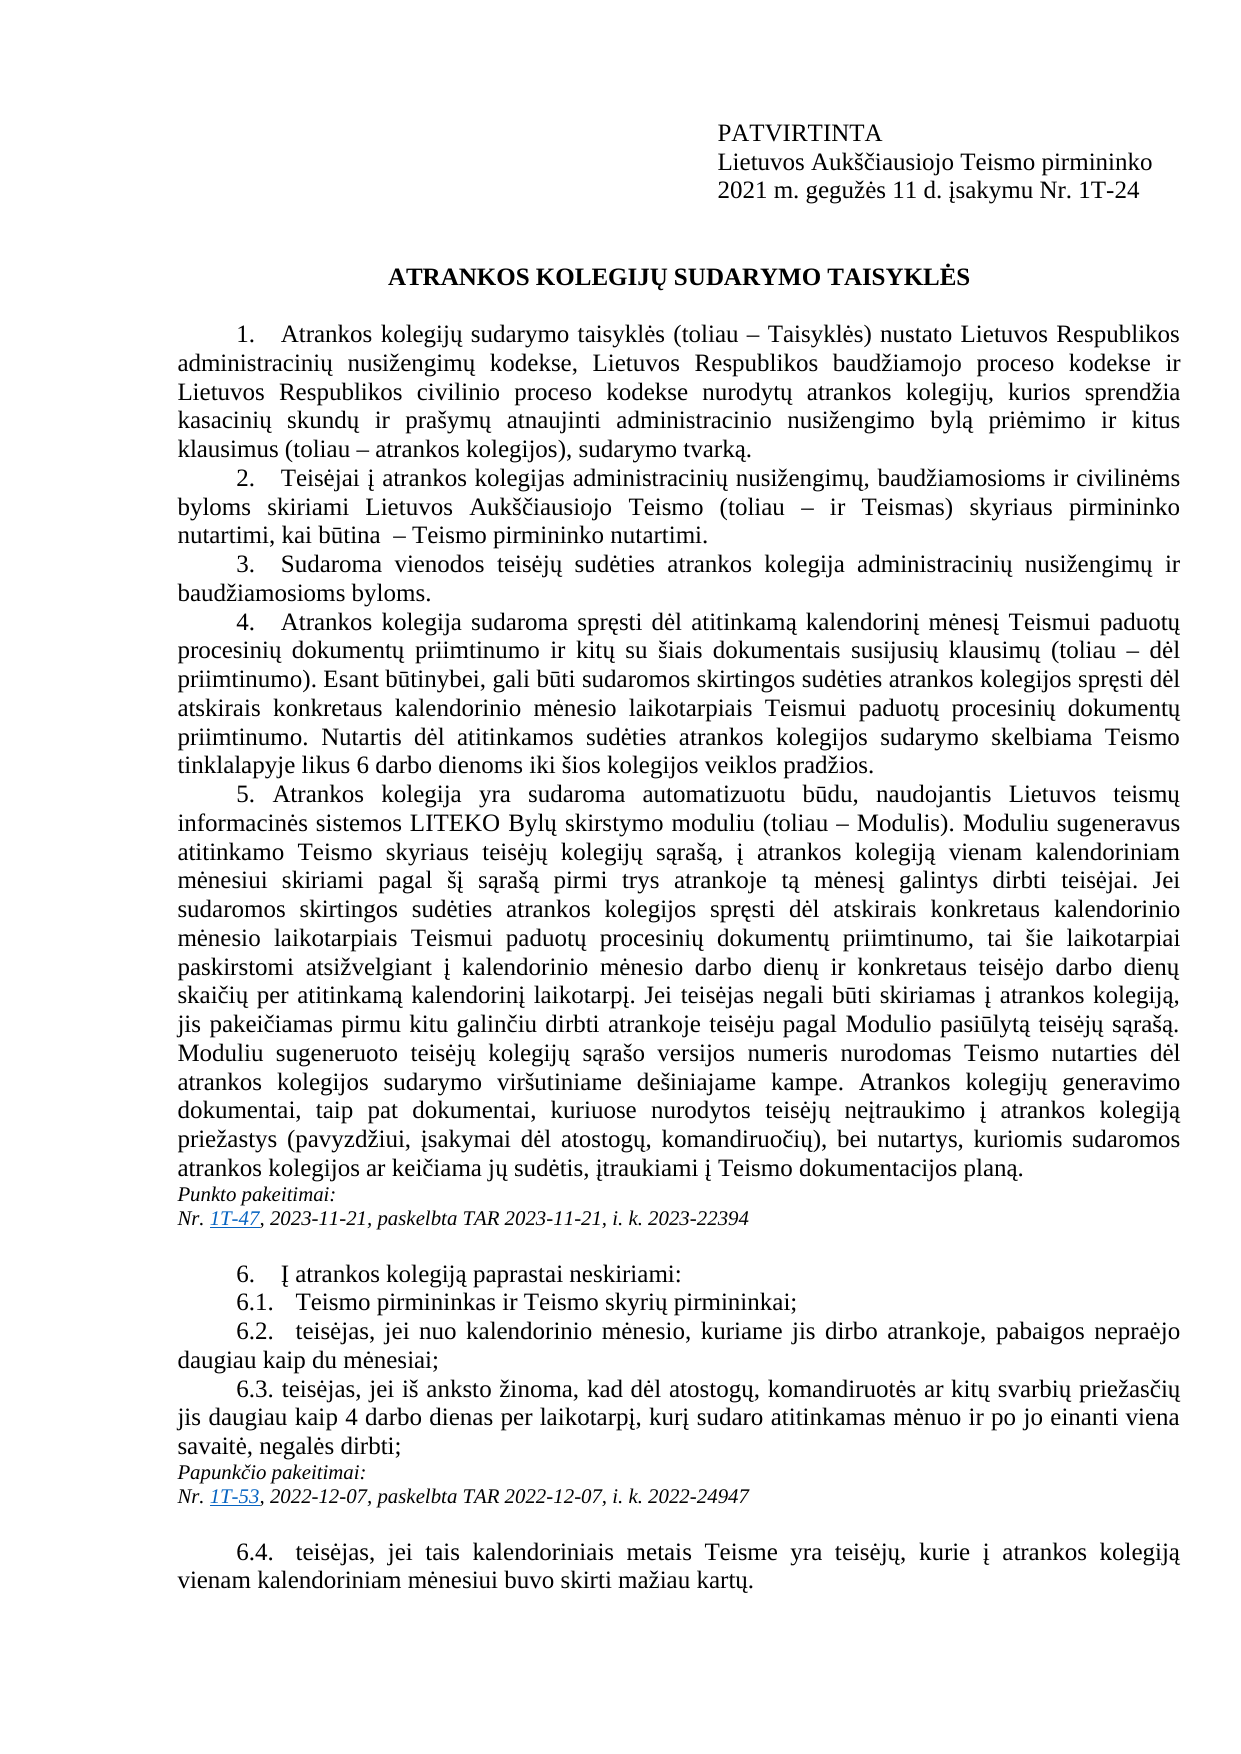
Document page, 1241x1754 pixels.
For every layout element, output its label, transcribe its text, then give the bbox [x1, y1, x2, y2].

text 6.3. teisėjas, jei iš anksto žinoma, kad dėl atostogų, komandiruotės ar kitų svarbių priežasčių jis daugiau kaip 4 darbo dienas per laikotarpį, kurį sudaro atitinkamas mėnuo ir po jo einanti viena savaitė, negalės dirbti; [177, 1374, 1181, 1460]
text Lietuvos Aukščiausiojo Teismo pirmininko [717, 147, 1181, 176]
text 6. Į atrankos kolegiją paprastai neskiriami: [177, 1259, 1181, 1287]
text 2. Teisėjai į atrankos kolegijas administracinių nusižengimų, baudžiamosioms ir civilinėms byloms skiriami Lietuvos Aukščiausiojo Teismo (toliau – ir Teismas) skyriaus pirmininko nutartimi, kai būtina – Teismo pirmininko nutartimi. [177, 463, 1181, 549]
text Punkto pakeitimai: [177, 1182, 1181, 1206]
text Papunkčio pakeitimai: [177, 1460, 1181, 1484]
text 4. Atrankos kolegija sudaroma spręsti dėl atitinkamą kalendorinį mėnesį Teismui paduotų procesinių dokumentų priimtinumo ir kitų su šiais dokumentais susijusių klausimų (toliau – dėl priimtinumo). Esant būtinybei, gali būti sudaromos skirtingos sudėties atrankos kolegijos spręsti dėl atskirais konkretaus kalendorinio mėnesio laikotarpiais Teismui paduotų procesinių dokumentų priimtinumo. Nutartis dėl atitinkamos sudėties atrankos kolegijos sudarymo skelbiama Teismo tinklalapyje likus 6 darbo dienoms iki šios kolegijos veiklos pradžios. [177, 607, 1181, 779]
text 6.4. teisėjas, jei tais kalendoriniais metais Teisme yra teisėjų, kurie į atrankos kolegiją vienam kalendoriniam mėnesiui buvo skirti mažiau kartų. [177, 1537, 1181, 1594]
text 3. Sudaroma vienodos teisėjų sudėties atrankos kolegija administracinių nusižengimų ir baudžiamosioms byloms. [177, 549, 1181, 607]
text Nr. 1T-53, 2022-12-07, paskelbta TAR 2022-12-07, i. k. 2022-24947 [177, 1484, 1181, 1508]
text 6.2. teisėjas, jei nuo kalendorinio mėnesio, kuriame jis dirbo atrankoje, pabaigos nepraėjo daugiau kaip du mėnesiai; [177, 1316, 1181, 1374]
text 2021 m. gegužės 11 d. įsakymu Nr. 1T-24 [717, 176, 1181, 204]
text Atrankos kolegijų sudarymo taisyklĖs [177, 262, 1181, 291]
text 5. Atrankos kolegija yra sudaroma automatizuotu būdu, naudojantis Lietuvos teismų informacinės sistemos LITEKO Bylų skirstymo moduliu (toliau – Modulis). Moduliu sugeneravus atitinkamo Teismo skyriaus teisėjų kolegijų sąrašą, į atrankos kolegiją vienam kalendoriniam mėnesiui skiriami pagal šį sąrašą pirmi trys atrankoje tą mėnesį galintys dirbti teisėjai. Jei sudaromos skirtingos sudėties atrankos kolegijos spręsti dėl atskirais konkretaus kalendorinio mėnesio laikotarpiais Teismui paduotų procesinių dokumentų priimtinumo, tai šie laikotarpiai paskirstomi atsižvelgiant į kalendorinio mėnesio darbo dienų ir konkretaus teisėjo darbo dienų skaičių per atitinkamą kalendorinį laikotarpį. Jei teisėjas negali būti skiriamas į atrankos kolegiją, jis pakeičiamas pirmu kitu galinčiu dirbti atrankoje teisėju pagal Modulio pasiūlytą teisėjų sąrašą. Moduliu sugeneruoto teisėjų kolegijų sąrašo versijos numeris nurodomas Teismo nutarties dėl atrankos kolegijos sudarymo viršutiniame dešiniajame kampe. Atrankos kolegijų generavimo dokumentai, taip pat dokumentai, kuriuose nurodytos teisėjų neįtraukimo į atrankos kolegiją priežastys (pavyzdžiui, įsakymai dėl atostogų, komandiruočių), bei nutartys, kuriomis sudaromos atrankos kolegijos ar keičiama jų sudėtis, įtraukiami į Teismo dokumentacijos planą. [177, 779, 1181, 1182]
text PATVIRTINTA [582, 118, 1181, 147]
text Nr. 1T-47, 2023-11-21, paskelbta TAR 2023-11-21, i. k. 2023-22394 [177, 1206, 1181, 1230]
text 1. Atrankos kolegijų sudarymo taisyklės (toliau – Taisyklės) nustato Lietuvos Respublikos administracinių nusižengimų kodekse, Lietuvos Respublikos baudžiamojo proceso kodekse ir Lietuvos Respublikos civilinio proceso kodekse nurodytų atrankos kolegijų, kurios sprendžia kasacinių skundų ir prašymų atnaujinti administracinio nusižengimo bylą priėmimo ir kitus klausimus (toliau – atrankos kolegijos), sudarymo tvarką. [177, 319, 1181, 463]
text 6.1. Teismo pirmininkas ir Teismo skyrių pirmininkai; [177, 1287, 1181, 1316]
